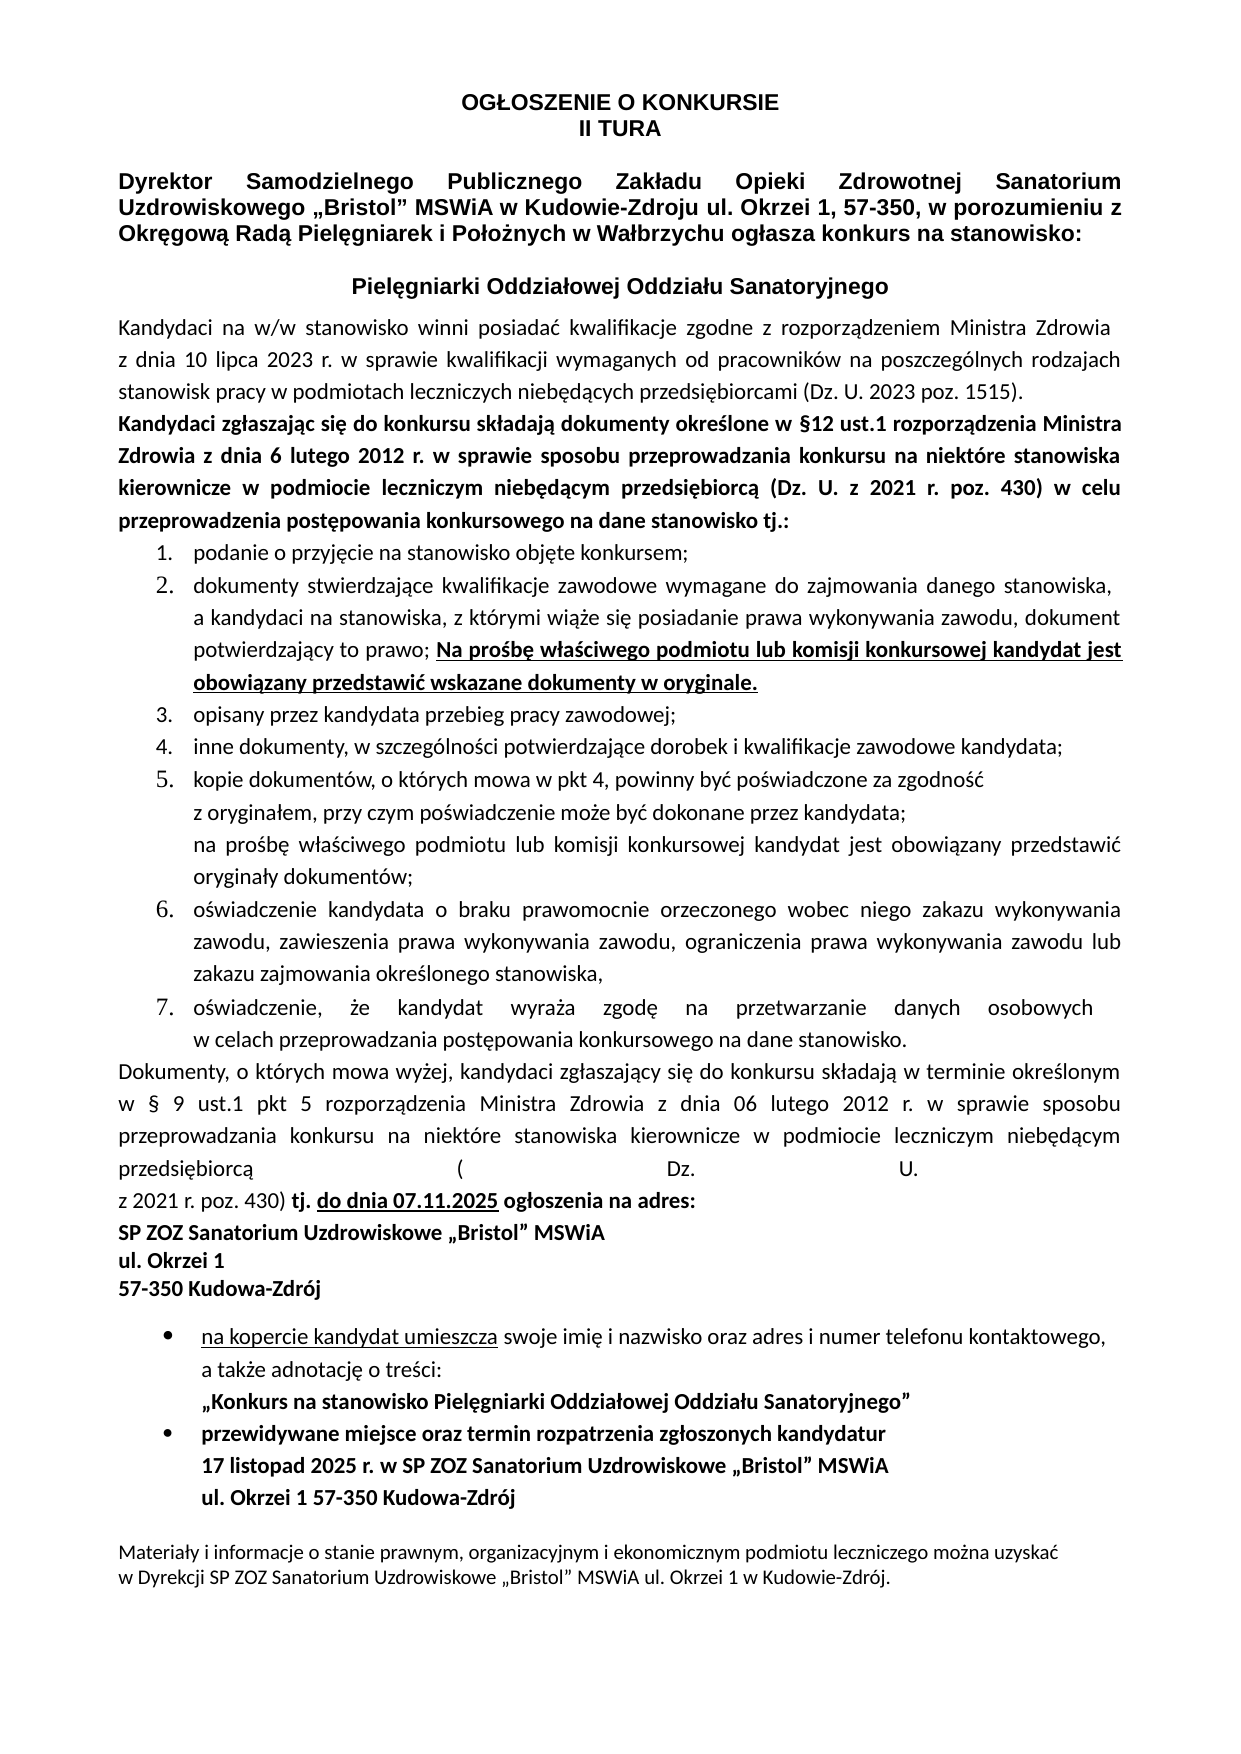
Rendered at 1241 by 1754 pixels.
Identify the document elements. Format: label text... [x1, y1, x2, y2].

text Dokumenty, o których mowa wyżej, kandydaci zgłaszający się do konkursu składają w terminie określonym w § 9 ust.1 pkt 5 rozporządzenia Ministra Zdrowia z dnia 06 lutego 2012 r. w sprawie sposobu przeprowadzania konkursu na niektóre stanowiska kierownicze w podmiocie leczniczym niebędącym przedsiębiorcą ( Dz. U. z 2021 r. poz. 430) tj. do dnia 07.11.2025 ogłoszenia na adres: [118, 1057, 1122, 1214]
text z oryginałem, przy czym poświadczenie może być dokonane przez kandydata; [193, 798, 1122, 826]
text SP ZOZ Sanatorium Uzdrowiskowe „Bristol” MSWiA ul. Okrzei 1 [118, 1218, 1122, 1274]
text II TURA [118, 115, 1122, 141]
list oświadczenie, że kandydat wyraża zgodę na przetwarzanie danych osobowych w celach przeprowadzania postępowania konkursowego na dane stanowisko. [156, 992, 1122, 1053]
text na prośbę właściwego podmiotu lub komisji konkursowej kandydat jest obowiązany przedstawić oryginały dokumentów; [193, 830, 1122, 890]
text Materiały i informacje o stanie prawnym, organizacyjnym i ekonomicznym podmiotu leczniczego można uzyskać w Dyrekcji SP ZOZ Sanatorium Uzdrowiskowe „Bristol” MSWiA ul. Okrzei 1 w Kudowie-Zdrój. [118, 1539, 1122, 1590]
list opisany przez kandydata przebieg pracy zawodowej; [156, 700, 1122, 728]
list na kopercie kandydat umieszcza swoje imię i nazwisko oraz adres i numer telefonu kontaktowego, a także adnotację o treści: „Konkurs na stanowisko Pielęgniarki Oddziałowej Oddziału Sanatoryjnego” [163, 1322, 1122, 1415]
list dokumenty stwierdzające kwalifikacje zawodowe wymagane do zajmowania danego stanowiska, a kandydaci na stanowiska, z którymi wiąże się posiadanie prawa wykonywania zawodu, dokument potwierdzający to prawo; Na prośbę właściwego podmiotu lub komisji konkursowej kandydat jest obowiązany przedstawić wskazane dokumenty w oryginale. [156, 570, 1122, 696]
list podanie o przyjęcie na stanowisko objęte konkursem; [156, 538, 1122, 566]
list kopie dokumentów, o których mowa w pkt 4, powinny być poświadczone za zgodność [156, 764, 1122, 793]
text Pielęgniarki Oddziałowej Oddziału Sanatoryjnego [118, 273, 1122, 299]
text 57-350 Kudowa-Zdrój [118, 1274, 1122, 1302]
text Kandydaci zgłaszając się do konkursu składają dokumenty określone w §12 ust.1 rozporządzenia Ministra Zdrowia z dnia 6 lutego 2012 r. w sprawie sposobu przeprowadzania konkursu na niektóre stanowiska kierownicze w podmiocie leczniczym niebędącym przedsiębiorcą (Dz. U. z 2021 r. poz. 430) w celu przeprowadzenia postępowania konkursowego na dane stanowisko tj.: [118, 409, 1122, 534]
text Dyrektor Samodzielnego Publicznego Zakładu Opieki Zdrowotnej Sanatorium Uzdrowiskowego „Bristol” MSWiA w Kudowie-Zdroju ul. Okrzei 1, 57-350, w porozumieniu z Okręgową Radą Pielęgniarek i Położnych w Wałbrzychu ogłasza konkurs na stanowisko: [118, 168, 1122, 247]
text Kandydaci na w/w stanowisko winni posiadać kwalifikacje zgodne z rozporządzeniem Ministra Zdrowia z dnia 10 lipca 2023 r. w sprawie kwalifikacji wymaganych od pracowników na poszczególnych rodzajach stanowisk pracy w podmiotach leczniczych niebędących przedsiębiorcami (Dz. U. 2023 poz. 1515). [118, 313, 1122, 405]
text OGŁOSZENIE O KONKURSIE [118, 89, 1122, 115]
list oświadczenie kandydata o braku prawomocnie orzeczonego wobec niego zakazu wykonywania zawodu, zawieszenia prawa wykonywania zawodu, ograniczenia prawa wykonywania zawodu lub zakazu zajmowania określonego stanowiska, [156, 894, 1122, 988]
list inne dokumenty, w szczególności potwierdzające dorobek i kwalifikacje zawodowe kandydata; [156, 732, 1122, 760]
list przewidywane miejsce oraz termin rozpatrzenia zgłoszonych kandydatur 17 listopad 2025 r. w SP ZOZ Sanatorium Uzdrowiskowe „Bristol” MSWiA ul. Okrzei 1 57-350 Kudowa-Zdrój [163, 1419, 1122, 1511]
